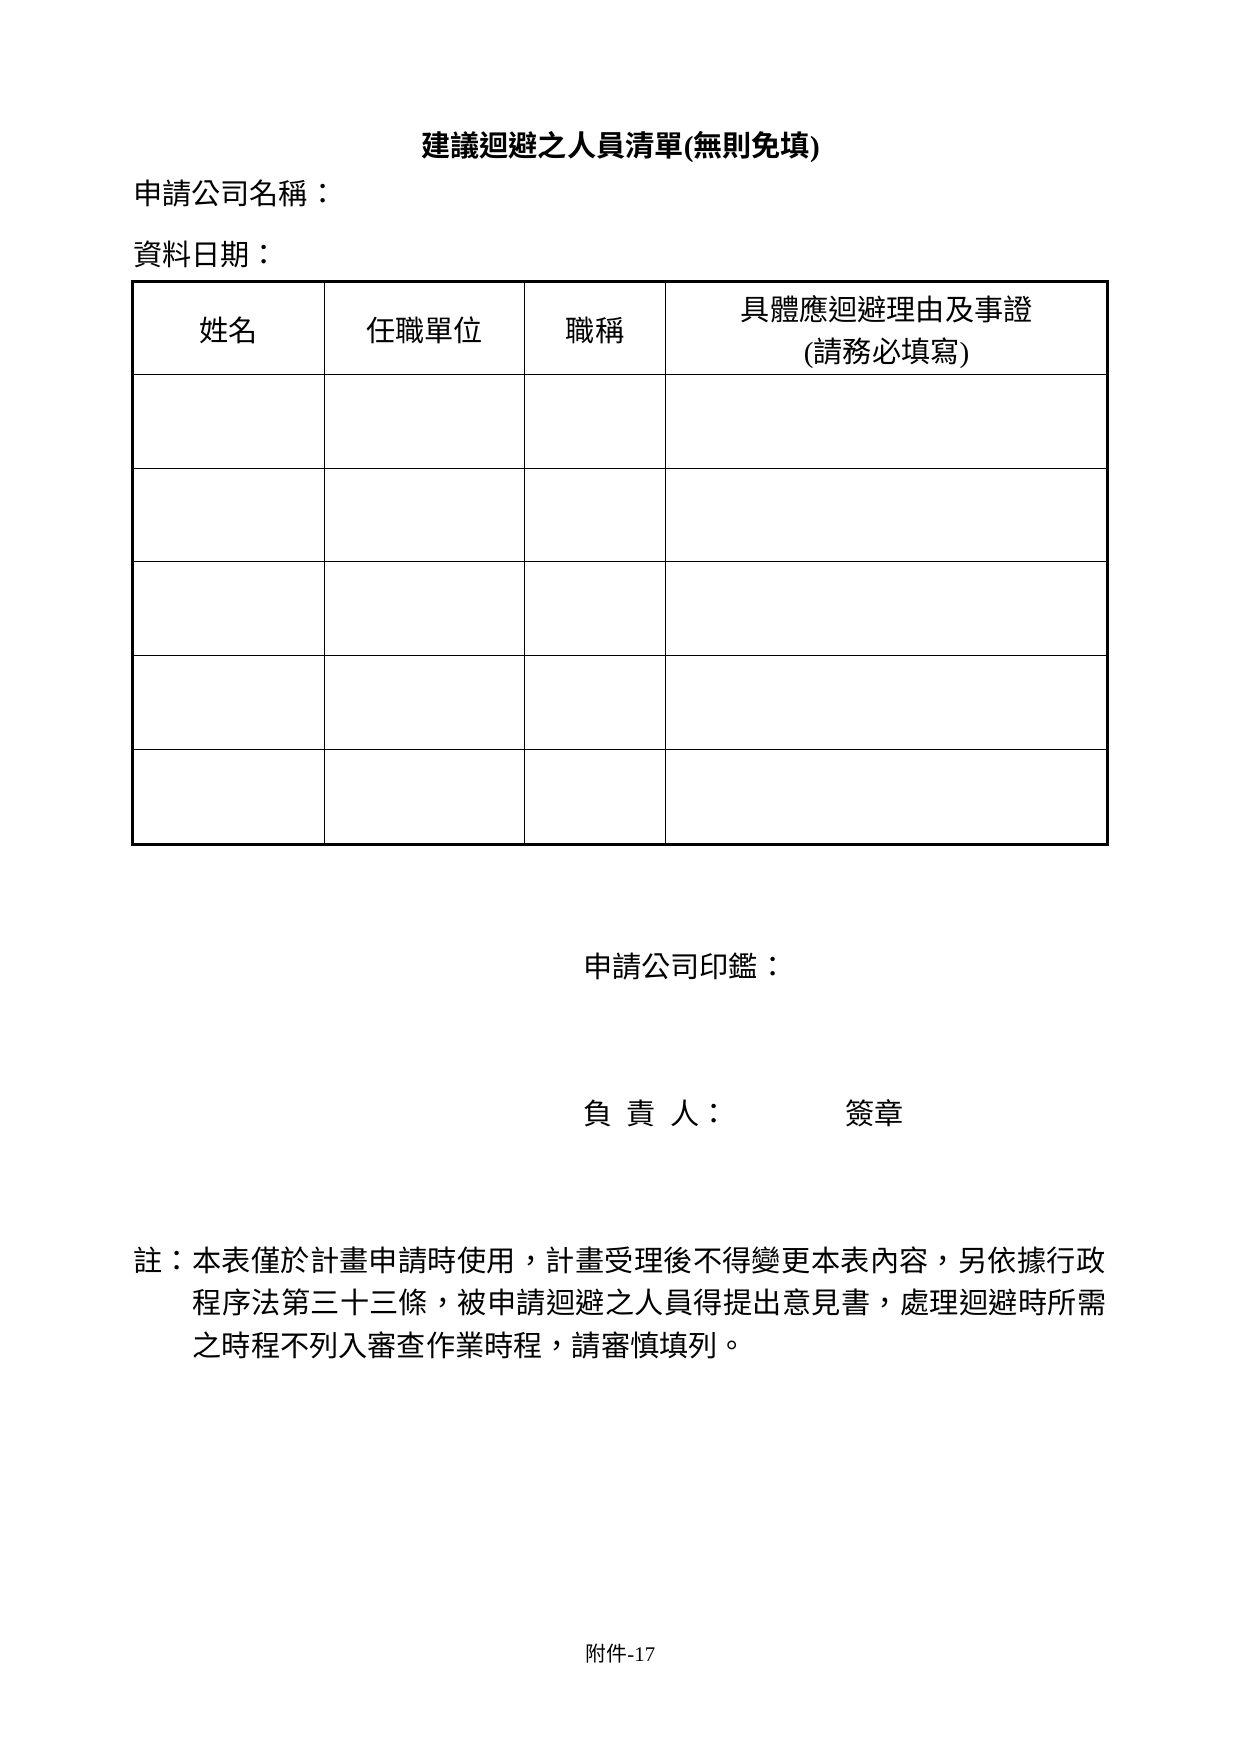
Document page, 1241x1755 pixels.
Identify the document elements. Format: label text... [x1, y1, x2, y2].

table_header 任職單位 [325, 283, 524, 374]
table_cell [666, 562, 1106, 655]
table_cell [666, 656, 1106, 749]
table_cell [666, 469, 1106, 561]
table_header 職稱 [525, 283, 665, 374]
table_cell [525, 656, 665, 749]
table_cell [134, 750, 324, 842]
table_cell [134, 469, 324, 561]
table_cell [525, 562, 665, 655]
table_cell [325, 656, 524, 749]
table_header 具體應迴避理由及事證 (請務必填寫) [666, 283, 1106, 374]
text 註：本表僅於計畫申請時使用，計畫受理後不得變更本表內容，另依據行政程序法第三十三條，被申請迴避之人員得提出意見書，處理迴避時所需之時程不列入審查作業時程，請審慎填列。 [133, 1238, 1107, 1364]
table_cell [325, 750, 524, 842]
table_cell [525, 375, 665, 467]
table_cell [666, 750, 1106, 842]
table_cell [134, 375, 324, 467]
table_cell [325, 375, 524, 467]
text 資料日期： [133, 231, 1107, 274]
table_cell [134, 656, 324, 749]
table_cell [525, 469, 665, 561]
table_cell [525, 750, 665, 842]
text 建議迴避之人員清單(無則免填) [133, 122, 1107, 165]
table_cell [666, 375, 1106, 467]
table_cell [325, 469, 524, 561]
table_cell [325, 562, 524, 655]
table_header 姓名 [134, 283, 324, 374]
text 申請公司名稱： [133, 171, 1107, 213]
table_cell [134, 562, 324, 655]
text 負 責 人： 簽章 [583, 1091, 1107, 1133]
text 申請公司印鑑： [583, 944, 1107, 986]
